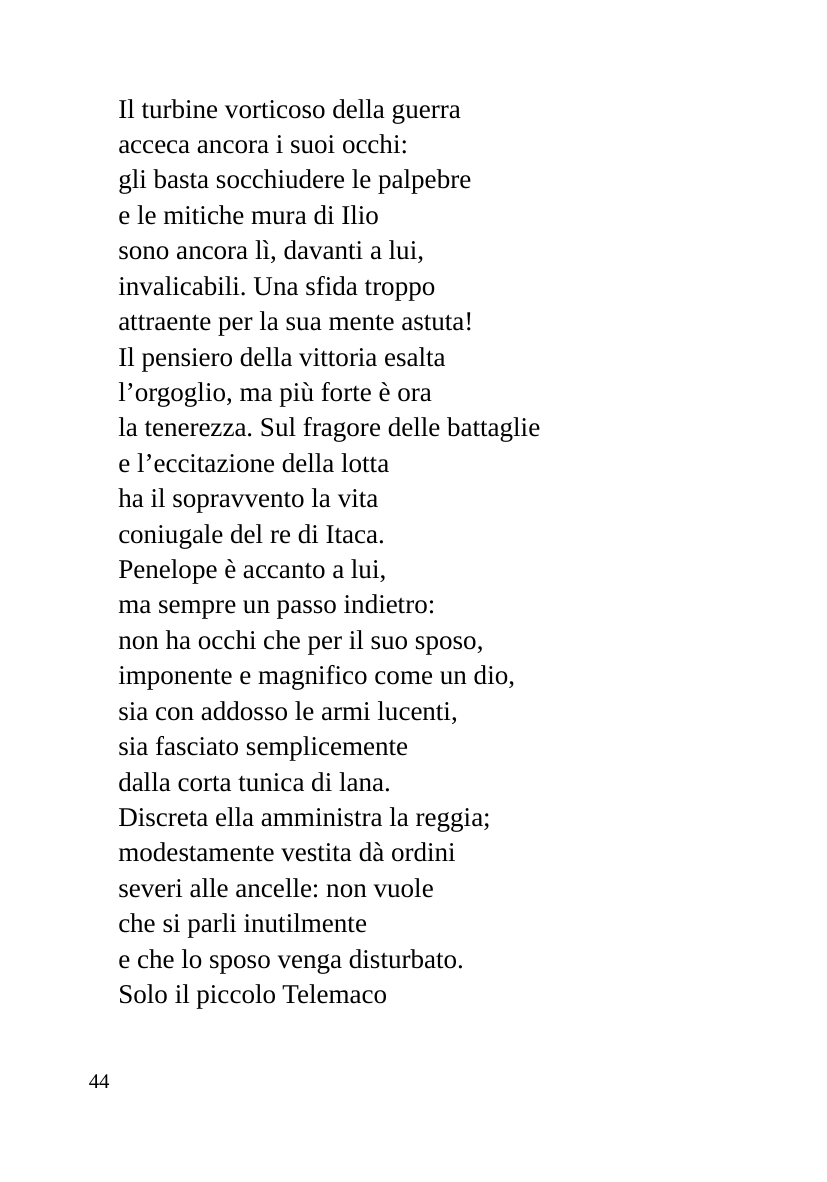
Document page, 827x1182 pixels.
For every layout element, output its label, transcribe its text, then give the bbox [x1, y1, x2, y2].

text Il pensiero della vittoria esalta [88, 336, 738, 372]
text gli basta socchiudere le palpebre [88, 159, 738, 195]
text e le mitiche mura di Ilio [88, 195, 738, 230]
text Solo il piccolo Telemaco [88, 974, 738, 1009]
text sia fasciato semplicemente [88, 726, 738, 761]
text sono ancora lì, davanti a lui, [88, 230, 738, 266]
text l’orgoglio, ma più forte è ora [88, 372, 738, 407]
text acceca ancora i suoi occhi: [88, 124, 738, 159]
text che si parli inutilmente [88, 903, 738, 938]
text severi alle ancelle: non vuole [88, 868, 738, 903]
text invalicabili. Una sfida troppo [88, 266, 738, 301]
text attraente per la sua mente astuta! [88, 301, 738, 336]
text dalla corta tunica di lana. [88, 761, 738, 797]
text non ha occhi che per il suo sposo, [88, 620, 738, 655]
text la tenerezza. Sul fragore delle battaglie [88, 407, 738, 443]
text imponente e magnifico come un dio, [88, 655, 738, 691]
text coniugale del re di Itaca. [88, 513, 738, 549]
text Discreta ella amministra la reggia; [88, 797, 738, 832]
text e l’eccitazione della lotta [88, 443, 738, 478]
text Penelope è accanto a lui, [88, 549, 738, 584]
text modestamente vestita dà ordini [88, 832, 738, 868]
text e che lo sposo venga disturbato. [88, 938, 738, 974]
text ha il sopravvento la vita [88, 478, 738, 513]
text ma sempre un passo indietro: [88, 584, 738, 620]
text sia con addosso le armi lucenti, [88, 691, 738, 726]
text Il turbine vorticoso della guerra [88, 88, 738, 124]
